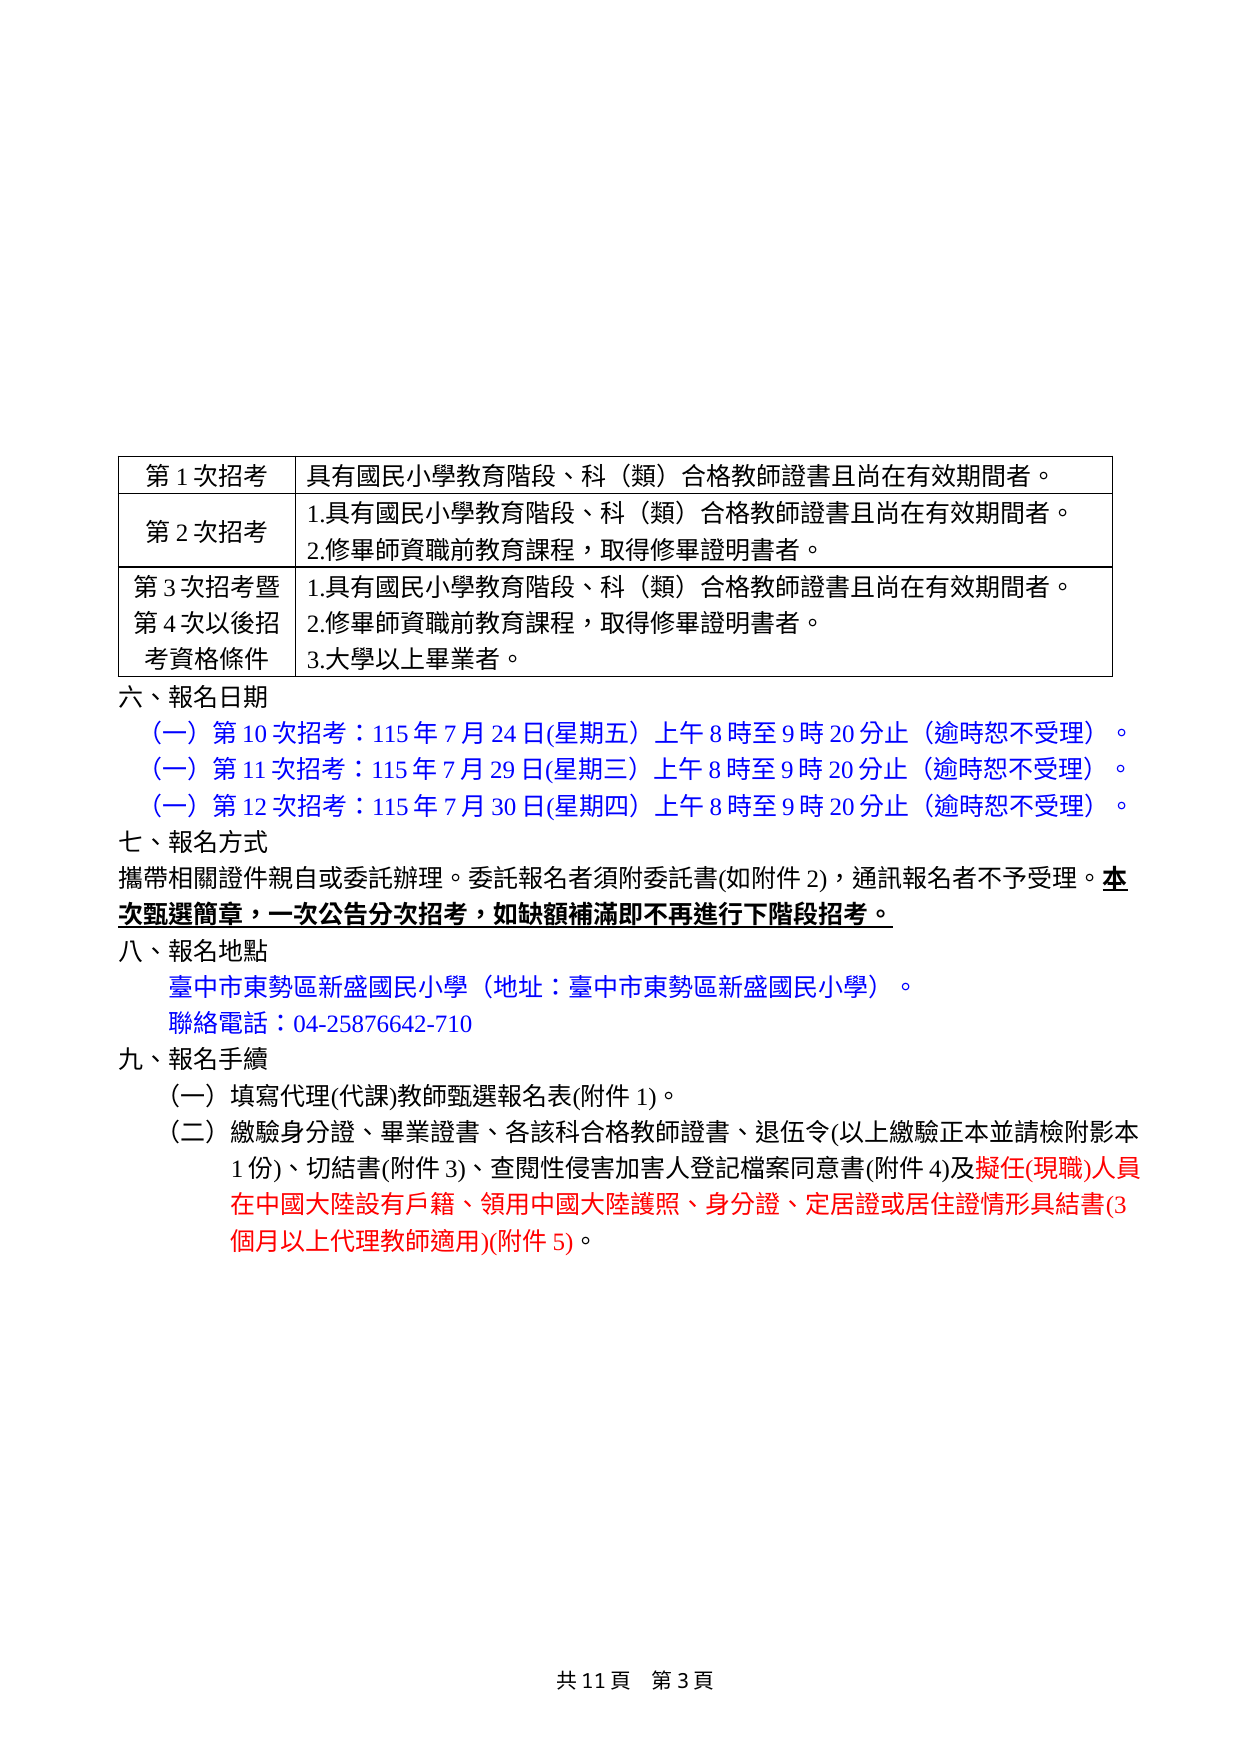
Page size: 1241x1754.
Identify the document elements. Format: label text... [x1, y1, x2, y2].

text （一）填寫代理(代課)教師甄選報名表(附件1)。 [118, 1076, 1152, 1112]
text （二）繳驗身分證、畢業證書、各該科合格教師證書、退伍令(以上繳驗正本並請檢附影本1份)、切結書(附件3)、查閱性侵害加害人登記檔案同意書(附件4)及擬任(現職)人員在中國大陸設有戶籍、領用中國大陸護照、身分證、定居證或居住證情形具結書(3個月以上代理教師適用)(附件5)。 [156, 1112, 1152, 1257]
table_cell 第3次招考暨 第4次以後招考資格條件 [119, 568, 295, 676]
table_header 具有國民小學教育階段、科（類）合格教師證書且尚在有效期間者。 [296, 457, 1112, 493]
table_header 第1次招考 [119, 457, 295, 493]
table_cell 1.具有國民小學教育階段、科（類）合格教師證書且尚在有效期間者。 2.修畢師資職前教育課程，取得修畢證明書者。 [296, 494, 1112, 566]
text （一）第10次招考：115年7月24日(星期五）上午8時至9時20分止（逾時恕不受理）。 （一）第11次招考：115年7月29日(星期三）上午8時至9時20分止（逾時恕不受理）。 （一）第12次招考：115年7月30日(星期四）上午8時至9時20分止（逾時恕不受理）。 七、報名方式 攜帶相關證件親自或委託辦理。委託報名者須附委託書(如附件2)，通訊報名者不予受理。本次甄選簡章，一次公告分次招考，如缺額補滿即不再進行下階段招考。 [118, 713, 1152, 931]
text 六、報名日期 [118, 677, 1152, 713]
table_cell 1.具有國民小學教育階段、科（類）合格教師證書且尚在有效期間者。 2.修畢師資職前教育課程，取得修畢證明書者。 3.大學以上畢業者。 [296, 568, 1112, 676]
table_cell 第2次招考 [119, 494, 295, 566]
text 九、報名手續 [118, 1040, 1152, 1076]
text 八、報名地點 臺中市東勢區新盛國民小學（地址：臺中市東勢區新盛國民小學）。 [118, 931, 1152, 1003]
text 聯絡電話：04-25876642-710 [168, 1003, 1152, 1040]
